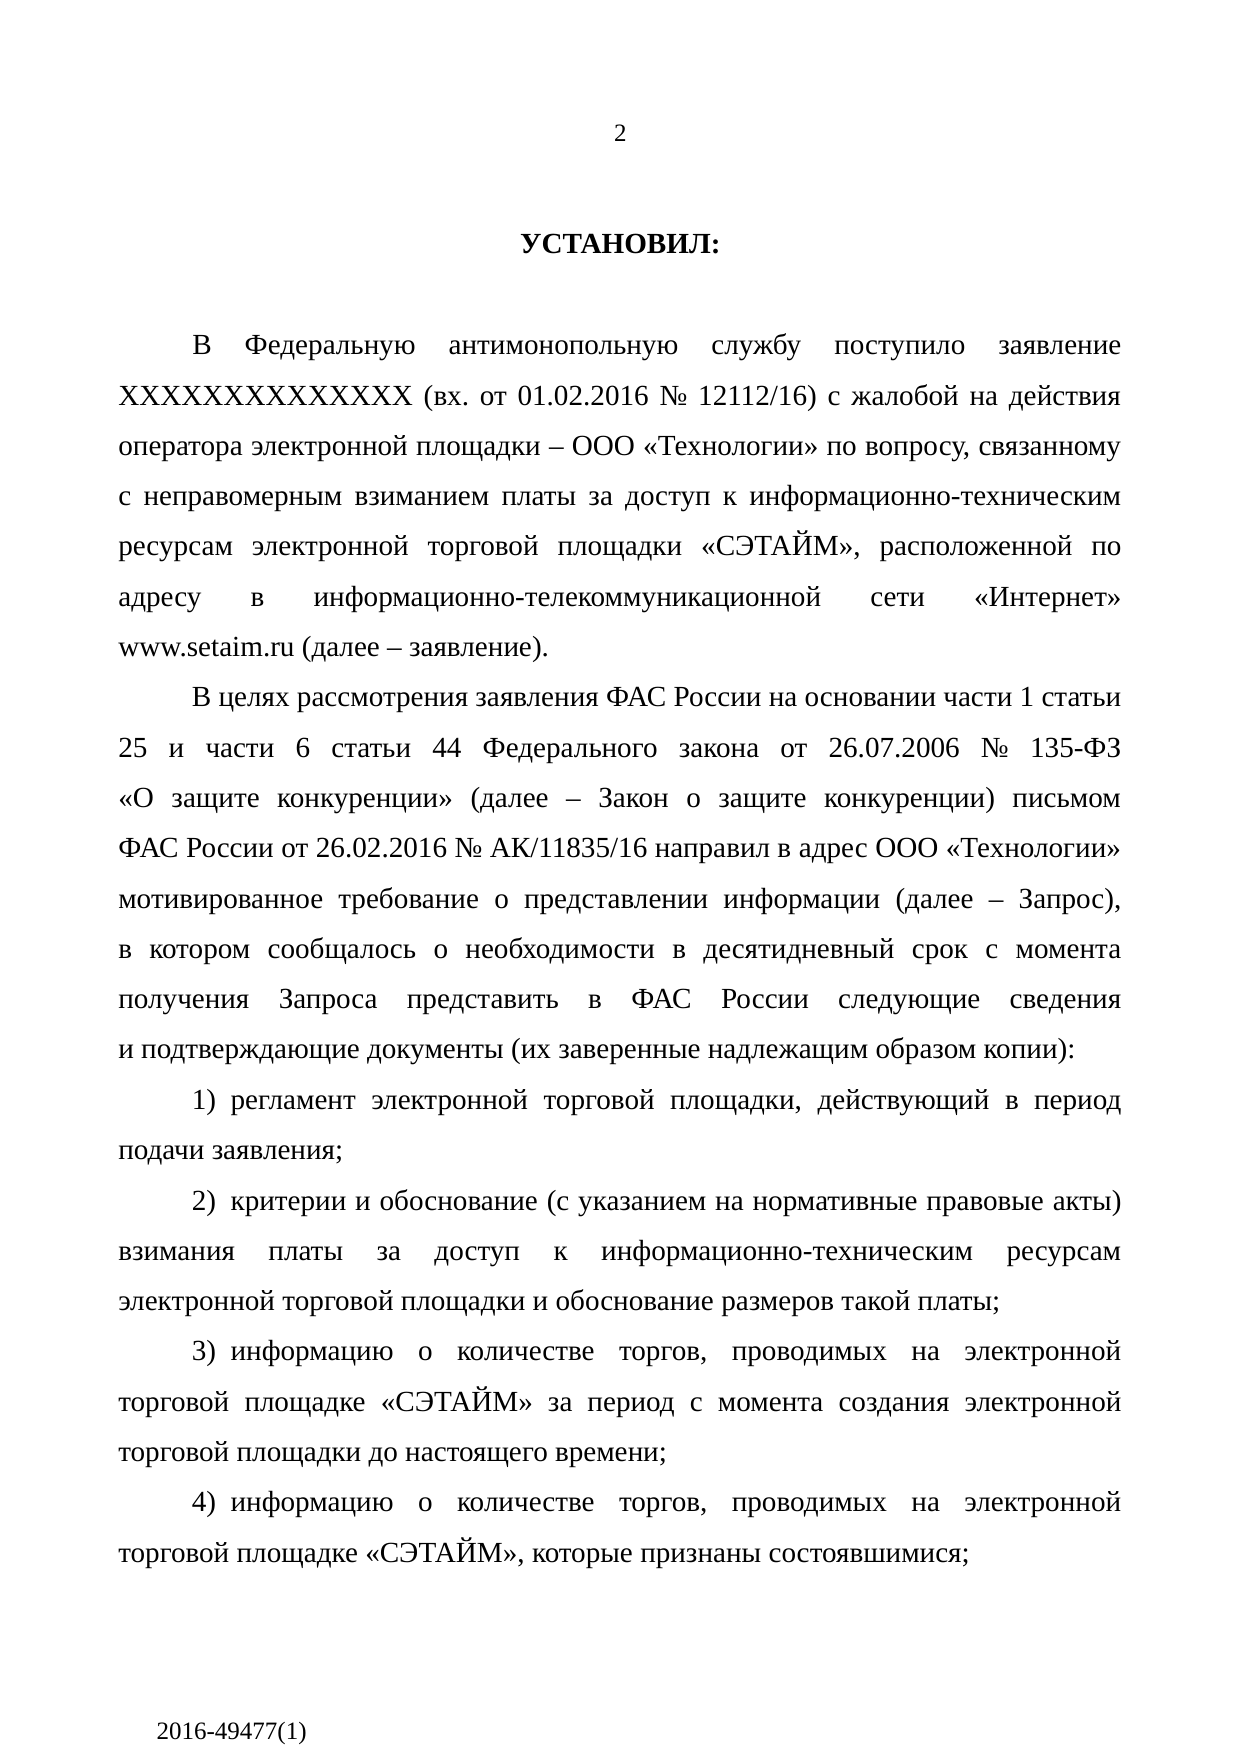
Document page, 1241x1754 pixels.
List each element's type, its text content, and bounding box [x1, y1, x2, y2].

text В Федеральную антимонопольную службу поступило заявление XXXXXXXXXXXXXX (вх. от 01.02.2016 № 12112/16) с жалобой на действия оператора электронной площадки – ООО «Технологии» по вопросу, связанному с неправомерным взиманием платы за доступ к информационно-техническим ресурсам электронной торговой площадки «СЭТАЙМ», расположенной по адресу в информационно-телекоммуникационной сети «Интернет» www.setaim.ru (далее – заявление). [118, 327, 1122, 663]
text 2) критерии и обоснование (с указанием на нормативные правовые акты) взимания платы за доступ к информационно-техническим ресурсам электронной торговой площадки и обоснование размеров такой платы; [118, 1183, 1122, 1317]
text В целях рассмотрения заявления ФАС России на основании части 1 статьи 25 и части 6 статьи 44 Федерального закона от 26.07.2006 № 135-ФЗ «О защите конкуренции» (далее – Закон о защите конкуренции) письмом ФАС России от 26.02.2016 № АК/11835/16 направил в адрес ООО «Технологии» мотивированное требование о представлении информации (далее – Запрос), в котором сообщалось о необходимости в десятидневный срок с момента получения Запроса представить в ФАС России следующие сведения и подтверждающие документы (их заверенные надлежащим образом копии): [118, 679, 1122, 1065]
text УСТАНОВИЛ: [118, 227, 1122, 260]
text 4) информацию о количестве торгов, проводимых на электронной торговой площадке «СЭТАЙМ», которые признаны состоявшимися; [118, 1484, 1122, 1568]
text 3) информацию о количестве торгов, проводимых на электронной торговой площадке «СЭТАЙМ» за период с момента создания электронной торговой площадки до настоящего времени; [118, 1333, 1122, 1468]
text 1) регламент электронной торговой площадки, действующий в период подачи заявления; [118, 1082, 1122, 1166]
